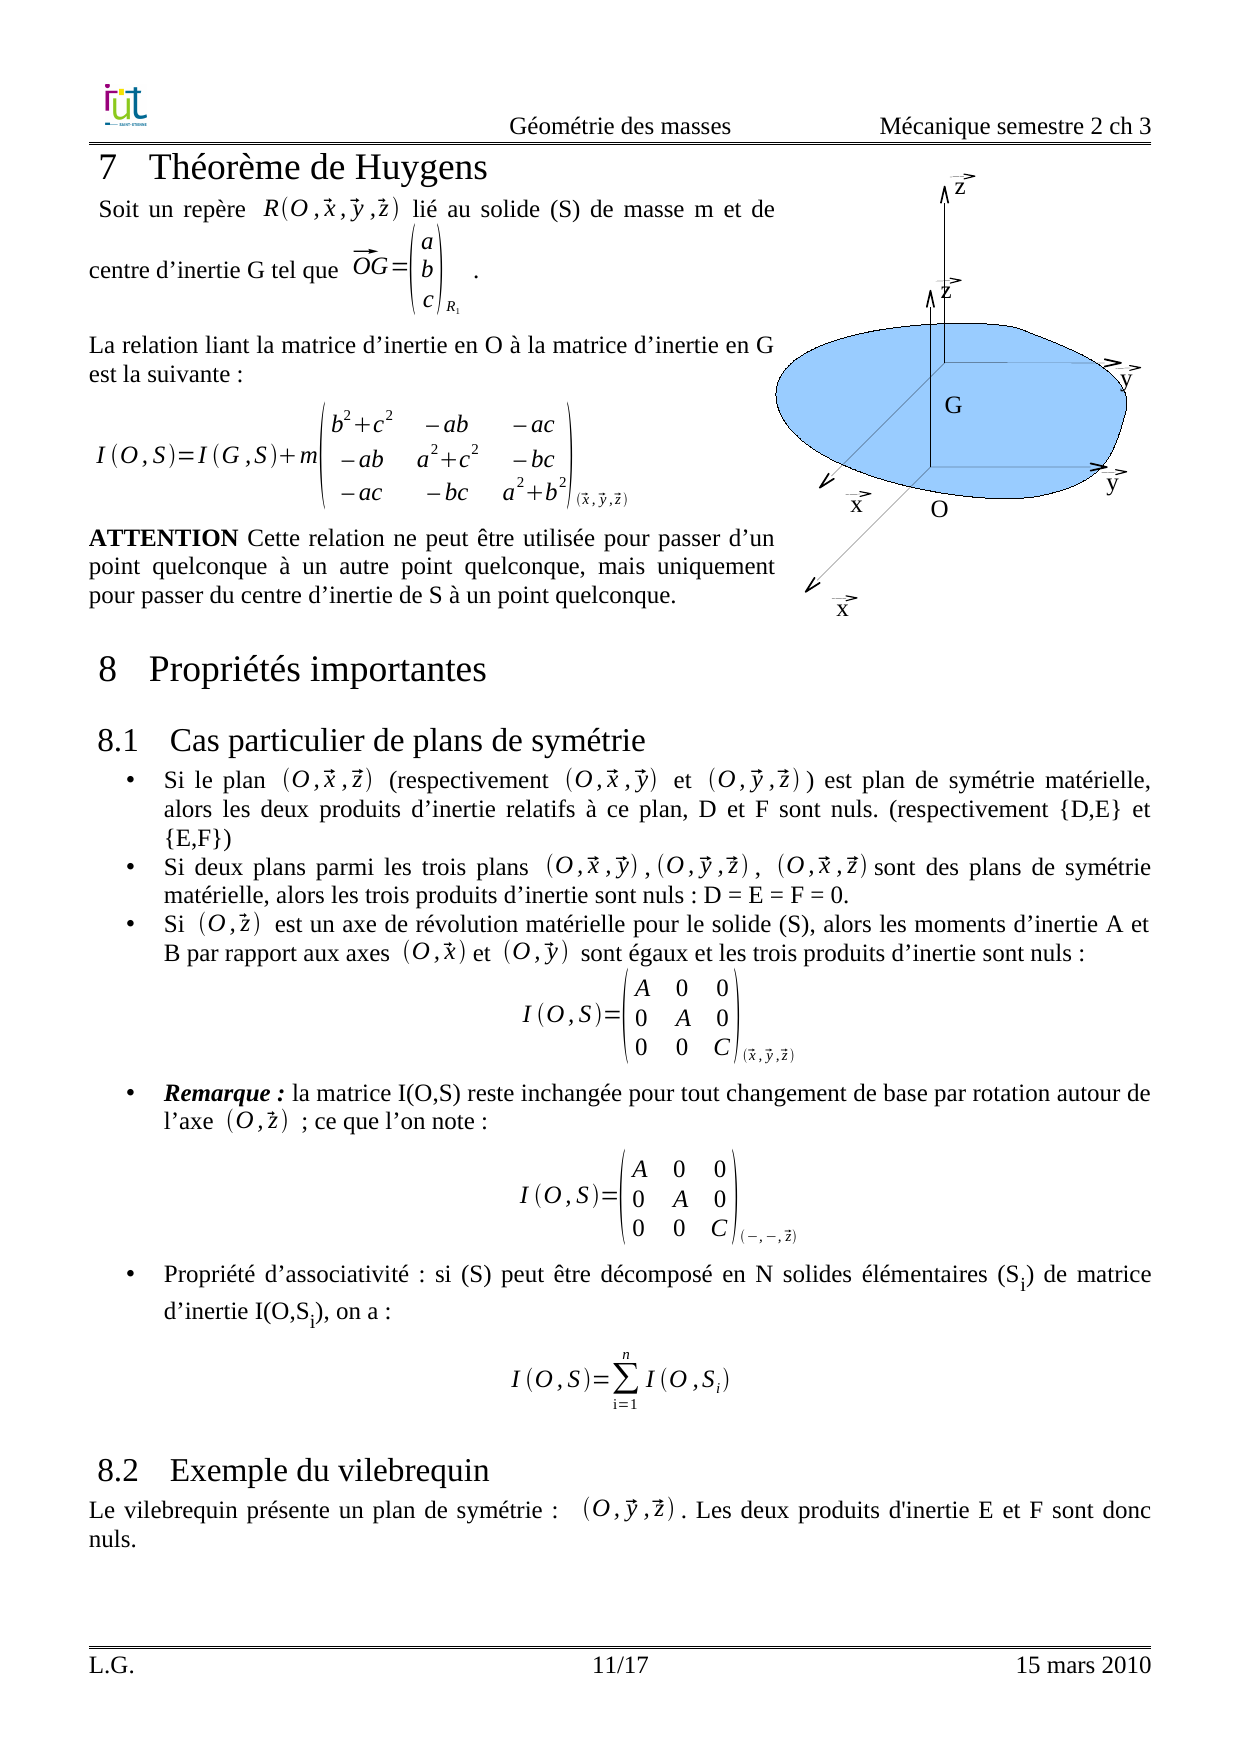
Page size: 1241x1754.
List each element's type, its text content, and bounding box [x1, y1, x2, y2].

subtitle Théorème de Huygens [89, 145, 1151, 188]
subtitle Propriétés importantes [89, 646, 1151, 689]
text ATTENTION Cette relation ne peut être utilisée pour passer d’un point quelconque à un autre point quelconque, mais uniquement pour passer du centre d’inertie de S à un point quelconque. [89, 523, 1151, 609]
picture [105, 84, 147, 126]
list Si deux plans parmi les trois plans ,, sont des plans de symétrie matérielle, alors les trois produits d’inertie sont nuls : D = E = F = 0. [126, 852, 1151, 909]
list Remarque : la matrice I(O,S) reste inchangée pour tout changement de base par rotation autour de l’axe ; ce que l’on note : [126, 1078, 1151, 1135]
subtitle Exemple du vilebrequin [89, 1450, 1151, 1489]
text Soit un repère lié au solide (S) de masse m et de centre d’inertie G tel que . [89, 194, 1151, 317]
list Propriété d’associativité : si (S) peut être décomposé en N solides élémentaires (Si) de matrice d’inertie I(O,Si), on a : [126, 1259, 1151, 1333]
list Si le plan (respectivement et ) est plan de symétrie matérielle, alors les deux produits d’inertie relatifs à ce plan, D et F sont nuls. (respectivement {D,E} et {E,F}) [126, 765, 1151, 852]
text La relation liant la matrice d’inertie en O à la matrice d’inertie en G est la suivante : [1026, 330, 1151, 387]
text Le vilebrequin présente un plan de symétrie : . Les deux produits d'inertie E et F sont donc nuls. [89, 1495, 1151, 1552]
subtitle Cas particulier de plans de symétrie [89, 721, 1151, 759]
text La relation liant la matrice d’inertie en O à la matrice d’inertie en G est la suivante : [89, 330, 873, 387]
list Si est un axe de révolution matérielle pour le solide (S), alors les moments d’inertie A et B par rapport aux axes et sont égaux et les trois produits d’inertie sont nuls : [126, 909, 1151, 967]
